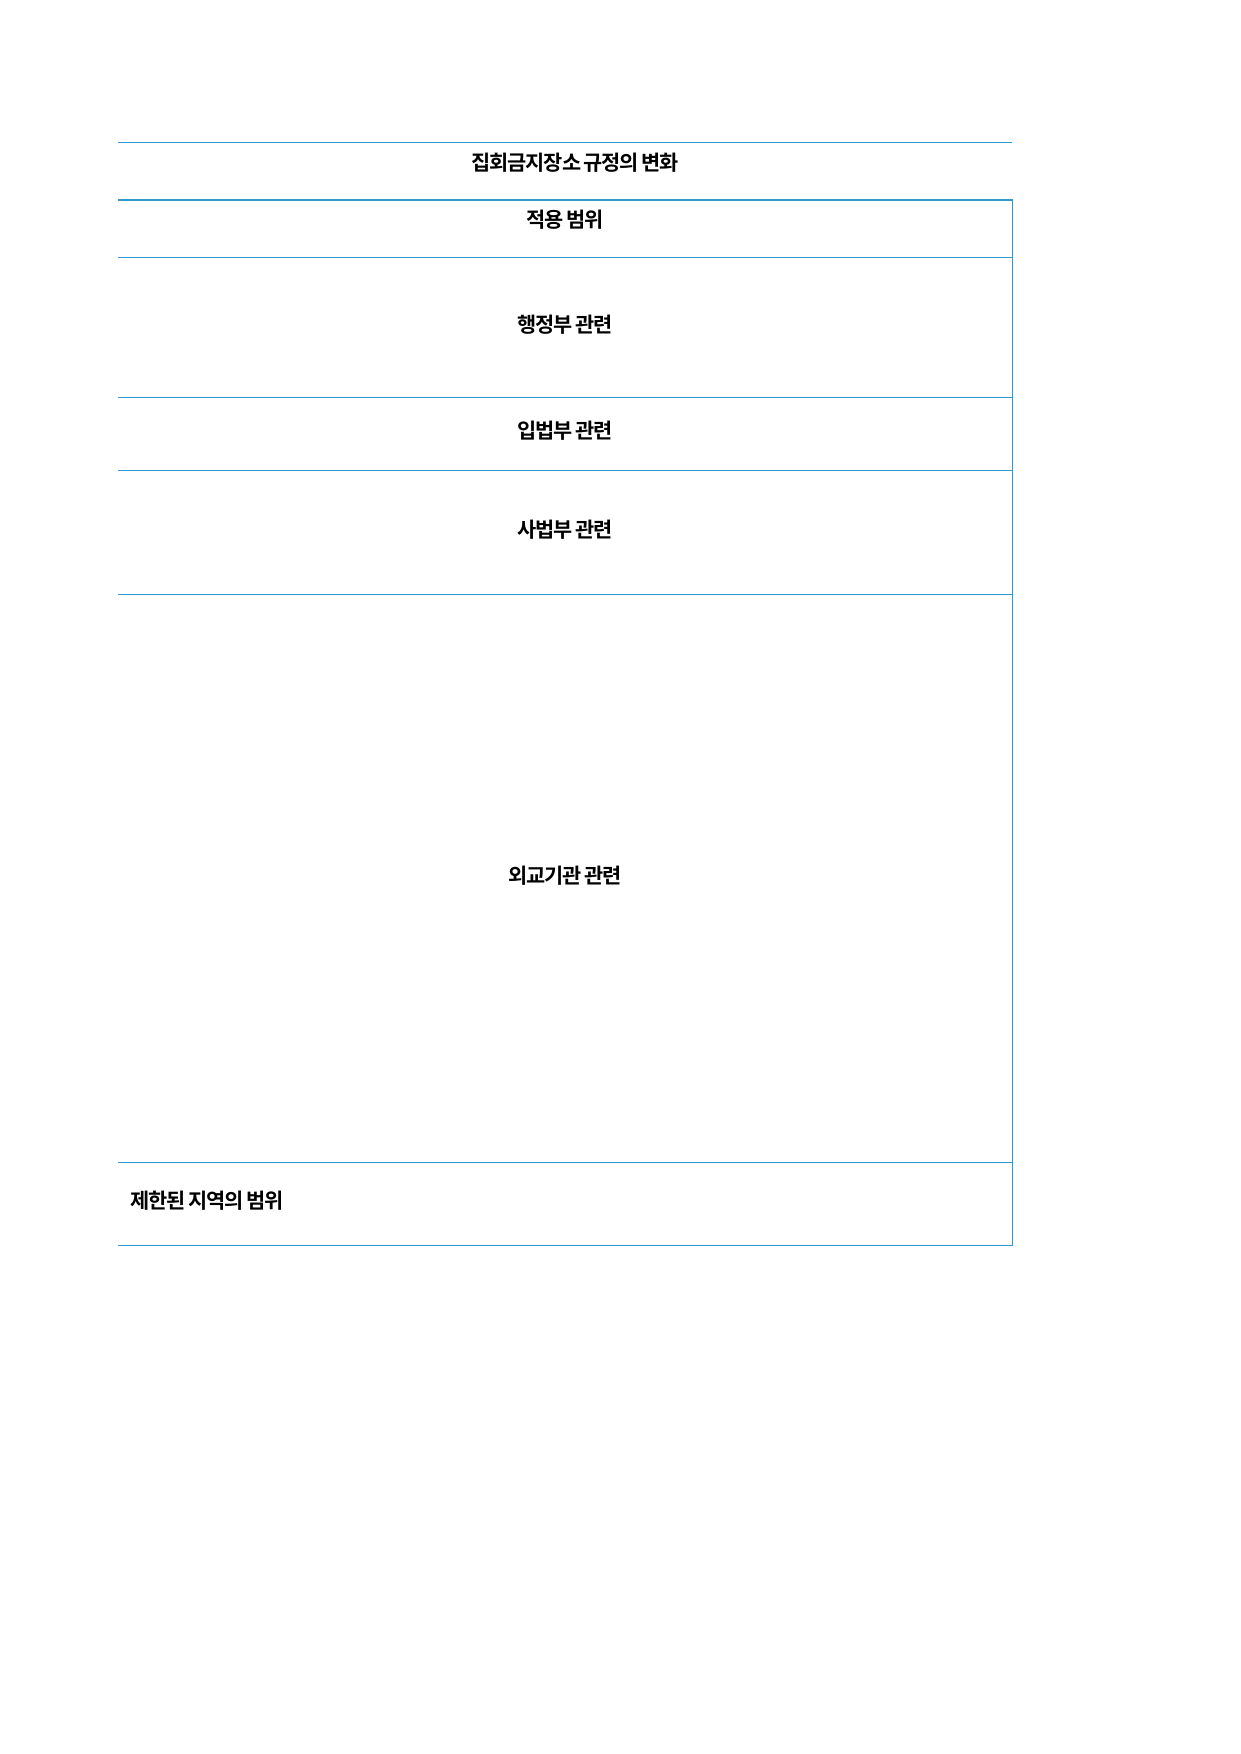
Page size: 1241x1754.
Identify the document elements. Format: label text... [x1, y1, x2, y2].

table_cell 입법부 관련 [118, 398, 1012, 470]
table_header 집회금지장소 규정의 변화 [118, 143, 1012, 199]
table_cell 사법부 관련 [118, 471, 1012, 594]
table_cell 적용 범위 [118, 201, 1012, 257]
table_cell 행정부 관련 [118, 258, 1012, 396]
table_cell 외교기관 관련 [118, 595, 1012, 1162]
table_cell 제한된 지역의 범위 [118, 1163, 1012, 1245]
